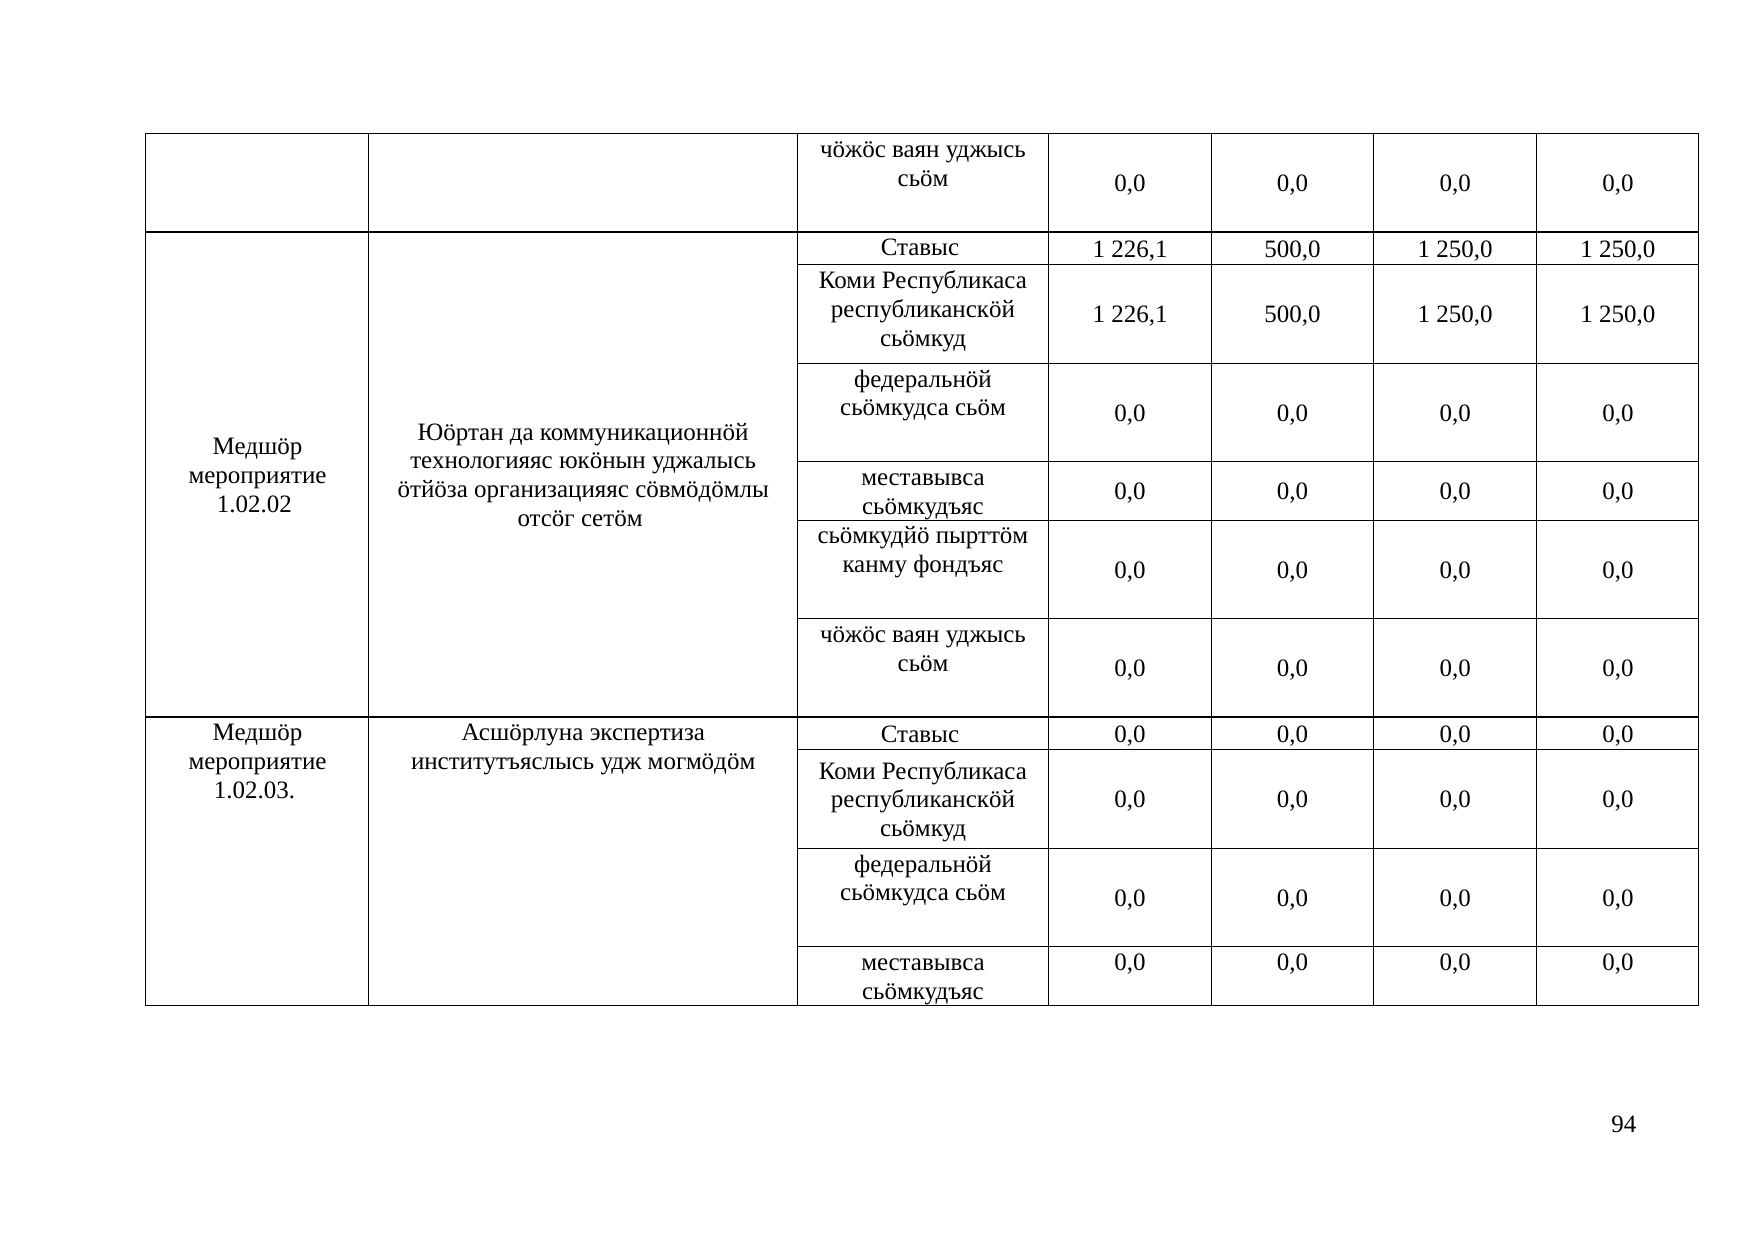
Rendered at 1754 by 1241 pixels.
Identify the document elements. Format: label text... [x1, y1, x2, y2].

table_cell чӧжӧс ваян уджысь сьӧм [798, 619, 1048, 716]
table_cell 1 226,1 [1049, 233, 1211, 264]
table_cell 0,0 [1537, 462, 1698, 519]
table_cell 0,0 [1537, 718, 1698, 749]
table_cell Юӧртан да коммуникационнӧй технологияяс юкӧнын уджалысь ӧтйӧза организацияяс сӧвмӧдӧмлы отсӧг сетӧм [369, 233, 797, 716]
table_cell 0,0 [1212, 364, 1373, 461]
table_cell 0,0 [1212, 619, 1373, 716]
table_cell 0,0 [1374, 462, 1536, 519]
table_cell федеральнӧй сьӧмкудса сьӧм [798, 849, 1048, 946]
table_cell 0,0 [1537, 947, 1698, 1005]
table_cell Медшӧр мероприятие 1.02.02 [146, 233, 368, 716]
table_cell 0,0 [1049, 947, 1211, 1005]
table_cell Медшӧр мероприятие 1.02.03. [146, 718, 368, 1005]
table_cell 0,0 [1212, 849, 1373, 946]
table_cell 0,0 [1537, 849, 1698, 946]
table_cell [146, 134, 368, 231]
table_cell 0,0 [1049, 364, 1211, 461]
table_cell Коми Республикаса республиканскӧй сьӧмкуд [798, 750, 1048, 848]
table_cell 500,0 [1212, 265, 1373, 363]
table_cell 1 226,1 [1049, 265, 1211, 363]
table_cell меставывса сьӧмкудъяс [798, 462, 1048, 519]
table_cell 0,0 [1049, 462, 1211, 519]
table_cell Ставыс [798, 718, 1048, 749]
table_cell 0,0 [1374, 521, 1536, 618]
table_cell [369, 134, 797, 231]
table_cell 0,0 [1374, 718, 1536, 749]
table_cell 0,0 [1374, 947, 1536, 1005]
table_cell меставывса сьӧмкудъяс [798, 947, 1048, 1005]
table_cell федеральнӧй сьӧмкудса сьӧм [798, 364, 1048, 461]
table_cell 0,0 [1049, 718, 1211, 749]
table_cell 1 250,0 [1374, 233, 1536, 264]
table_cell 0,0 [1212, 134, 1373, 231]
table_cell 0,0 [1374, 619, 1536, 716]
table_cell Коми Республикаса республиканскӧй сьӧмкуд [798, 265, 1048, 363]
table_cell 0,0 [1049, 849, 1211, 946]
table_cell 0,0 [1212, 947, 1373, 1005]
table_cell 0,0 [1212, 750, 1373, 848]
table_cell 0,0 [1049, 134, 1211, 231]
table_cell 0,0 [1537, 619, 1698, 716]
table_cell 0,0 [1049, 619, 1211, 716]
table_cell 0,0 [1212, 462, 1373, 519]
table_cell 1 250,0 [1374, 265, 1536, 363]
table_cell 0,0 [1374, 364, 1536, 461]
table_cell 0,0 [1537, 364, 1698, 461]
table_cell чӧжӧс ваян уджысь сьӧм [798, 134, 1048, 231]
table_cell 0,0 [1049, 750, 1211, 848]
table_cell 0,0 [1374, 750, 1536, 848]
table_cell 500,0 [1212, 233, 1373, 264]
table_cell 0,0 [1374, 134, 1536, 231]
table_cell 1 250,0 [1537, 233, 1698, 264]
table_cell 0,0 [1212, 521, 1373, 618]
table_cell 0,0 [1537, 521, 1698, 618]
table_cell 1 250,0 [1537, 265, 1698, 363]
table_cell 0,0 [1537, 750, 1698, 848]
table_cell 0,0 [1374, 849, 1536, 946]
table_cell Асшӧрлуна экспертиза институтъяслысь удж могмӧдӧм [369, 718, 797, 1005]
table_cell сьӧмкудйӧ пырттӧм канму фондъяс [798, 521, 1048, 618]
table_cell 0,0 [1049, 521, 1211, 618]
table_cell 0,0 [1212, 718, 1373, 749]
table_cell Ставыс [798, 233, 1048, 264]
table_cell 0,0 [1537, 134, 1698, 231]
